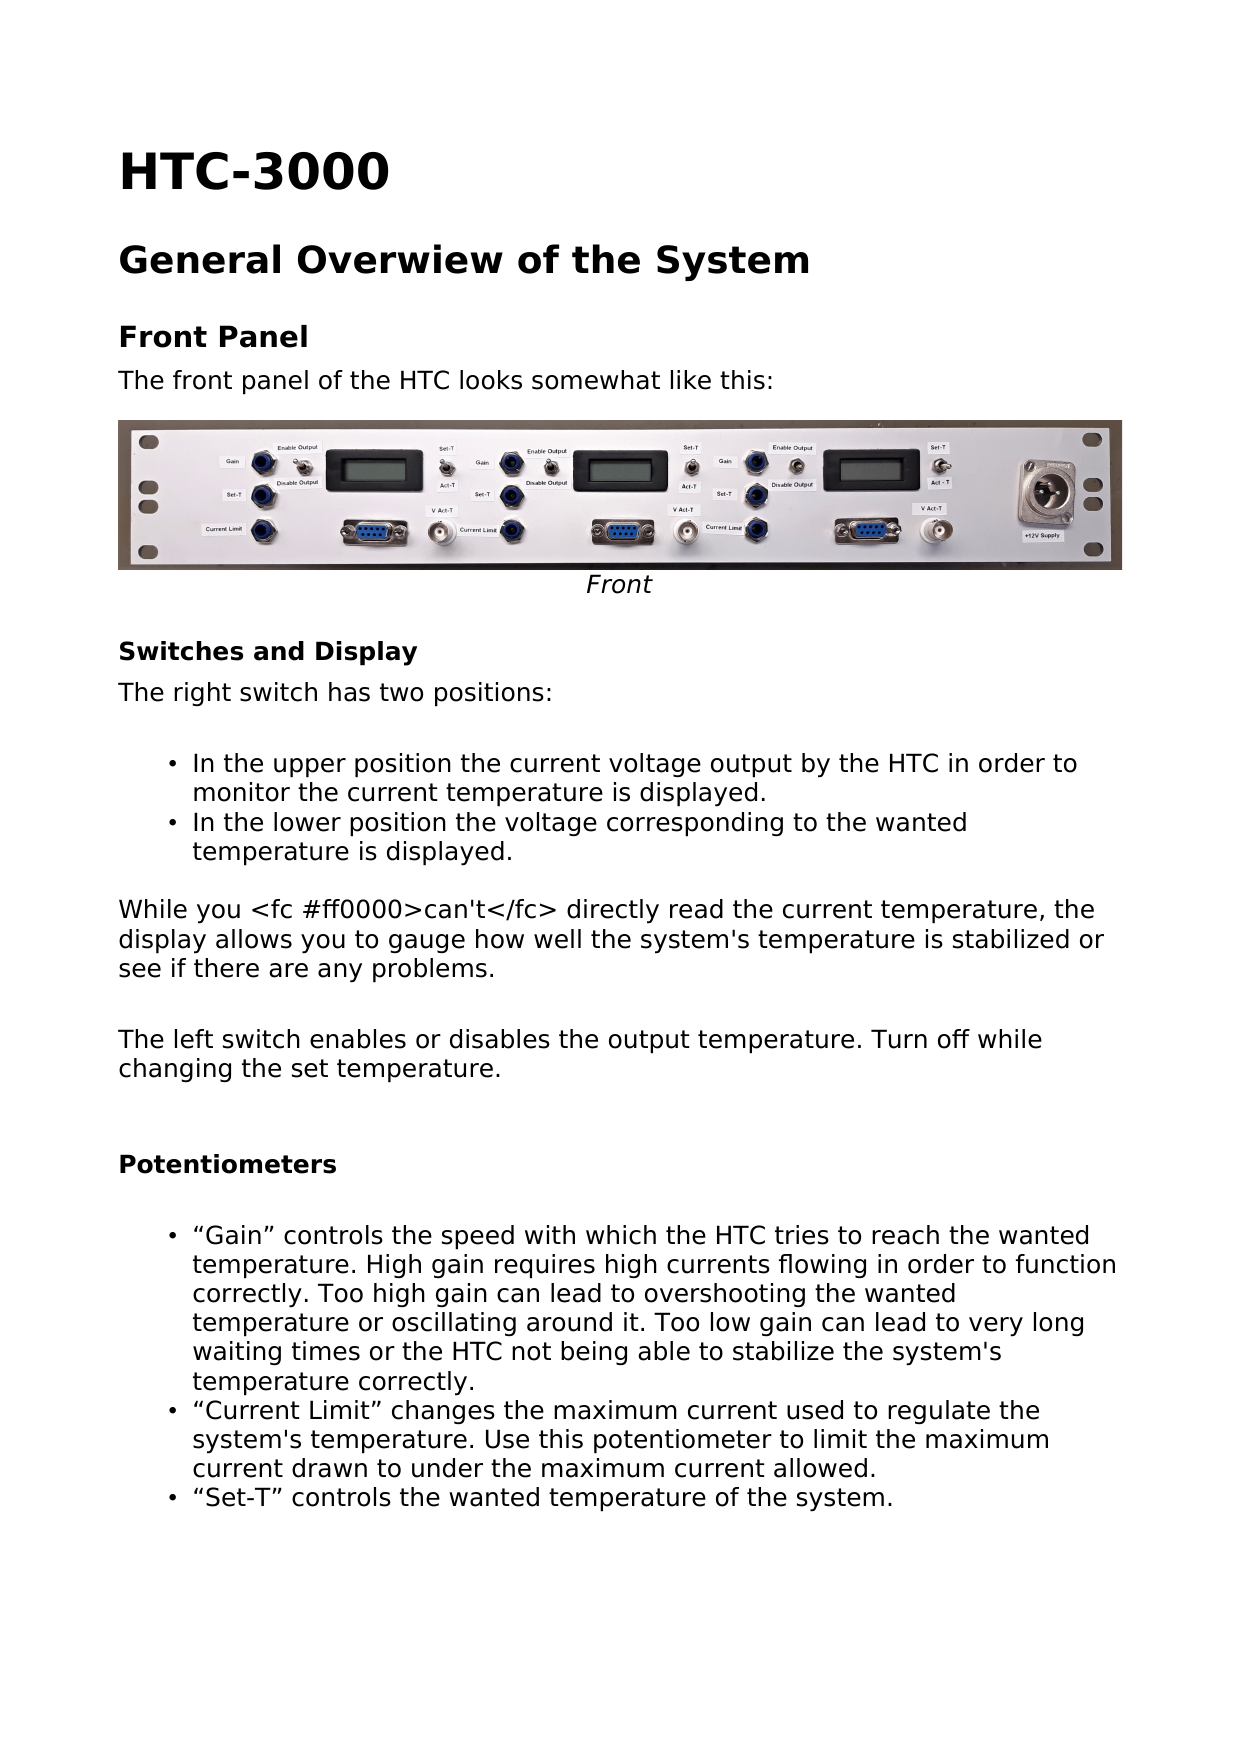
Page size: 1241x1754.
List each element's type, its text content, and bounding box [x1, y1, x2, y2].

subtitle General Overwiew of the System [118, 239, 1122, 282]
list In the upper position the current voltage output by the HTC in order to monitor the current temperature is displayed. [177, 749, 1122, 808]
text The front panel of the HTC looks somewhat like this: [118, 366, 1122, 396]
text While you <fc #ff0000>can't</fc> directly read the current temperature, the display allows you to gauge how well the system's temperature is stabilized or see if there are any problems. [118, 896, 1122, 1012]
subtitle Potentiometers [118, 1150, 1122, 1179]
text Front [118, 570, 1122, 599]
text The right switch has two positions: [118, 678, 1122, 707]
list “Set-T” controls the wanted temperature of the system. [177, 1483, 1122, 1513]
subtitle Front Panel [118, 320, 1122, 354]
subtitle Switches and Display [118, 637, 1122, 666]
list “Gain” controls the speed with which the HTC tries to reach the wanted temperature. High gain requires high currents flowing in order to function correctly. Too high gain can lead to overshooting the wanted temperature or oscillating around it. Too low gain can lead to very long waiting times or the HTC not being able to stabilize the system's temperature correctly. [177, 1221, 1122, 1396]
subtitle HTC-3000 [118, 143, 1122, 201]
text The left switch enables or disables the output temperature. Turn off while changing the set temperature. [118, 1025, 1122, 1112]
picture [118, 420, 1123, 570]
list In the lower position the voltage corresponding to the wanted temperature is displayed. [177, 808, 1122, 866]
list “Current Limit” changes the maximum current used to regulate the system's temperature. Use this potentiometer to limit the maximum current drawn to under the maximum current allowed. [177, 1396, 1122, 1483]
